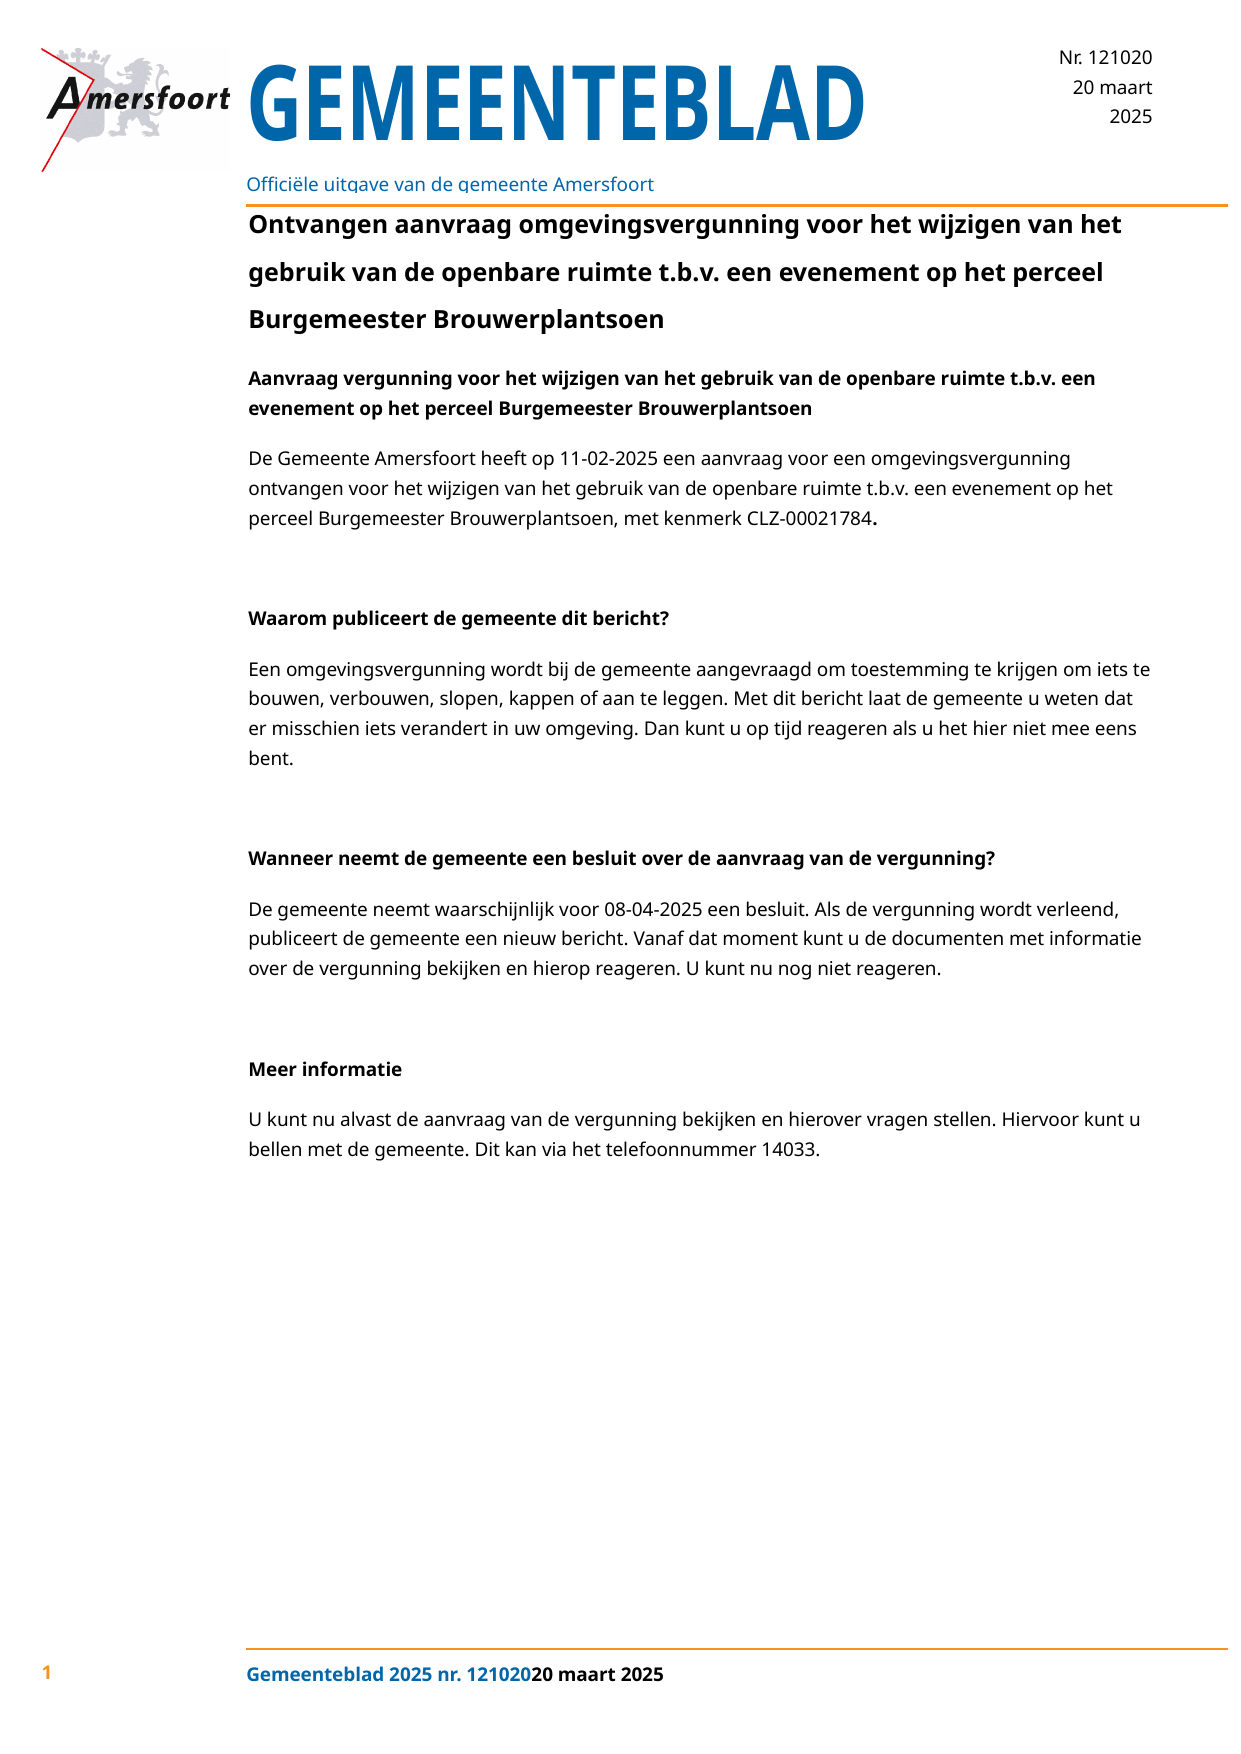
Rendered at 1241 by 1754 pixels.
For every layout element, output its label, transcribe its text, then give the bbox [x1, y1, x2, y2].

text De Gemeente Amersfoort heeft op 11-02-2025 een aanvraag voor een omgevingsvergunning ontvangen voor het wijzigen van het gebruik van de openbare ruimte t.b.v. een evenement op het perceel Burgemeester Brouwerplantsoen, met kenmerk CLZ-00021784. [248, 446, 1152, 530]
text Wanneer neemt de gemeente een besluit over de aanvraag van de vergunning? [248, 846, 1152, 871]
text Een omgevingsvergunning wordt bij de gemeente aangevraagd om toestemming te krijgen om iets te bouwen, verbouwen, slopen, kappen of aan te leggen. Met dit bericht laat de gemeente u weten dat er misschien iets verandert in uw omgeving. Dan kunt u op tijd reageren als u het hier niet mee eens bent. [248, 656, 1152, 770]
text Meer informatie [248, 1056, 1152, 1082]
text De gemeente neemt waarschijnlijk voor 08-04-2025 een besluit. Als de vergunning wordt verleend, publiceert de gemeente een nieuw bericht. Vanaf dat moment kunt u de documenten met informatie over de vergunning bekijken en hierop reageren. U kunt nu nog niet reageren. [248, 896, 1152, 981]
text U kunt nu alvast de aanvraag van de vergunning bekijken en hierover vragen stellen. Hiervoor kunt u bellen met de gemeente. Dit kan via het telefoonnummer 14033. [248, 1106, 1152, 1162]
text Ontvangen aanvraag omgevingsvergunning voor het wijzigen van het gebruik van de openbare ruimte t.b.v. een evenement op het perceel Burgemeester Brouwerplantsoen [248, 207, 1152, 336]
text Waarom publiceert de gemeente dit bericht? [248, 606, 1152, 631]
text Aanvraag vergunning voor het wijzigen van het gebruik van de openbare ruimte t.b.v. een evenement op het perceel Burgemeester Brouwerplantsoen [248, 366, 1152, 421]
picture [41, 47, 231, 172]
